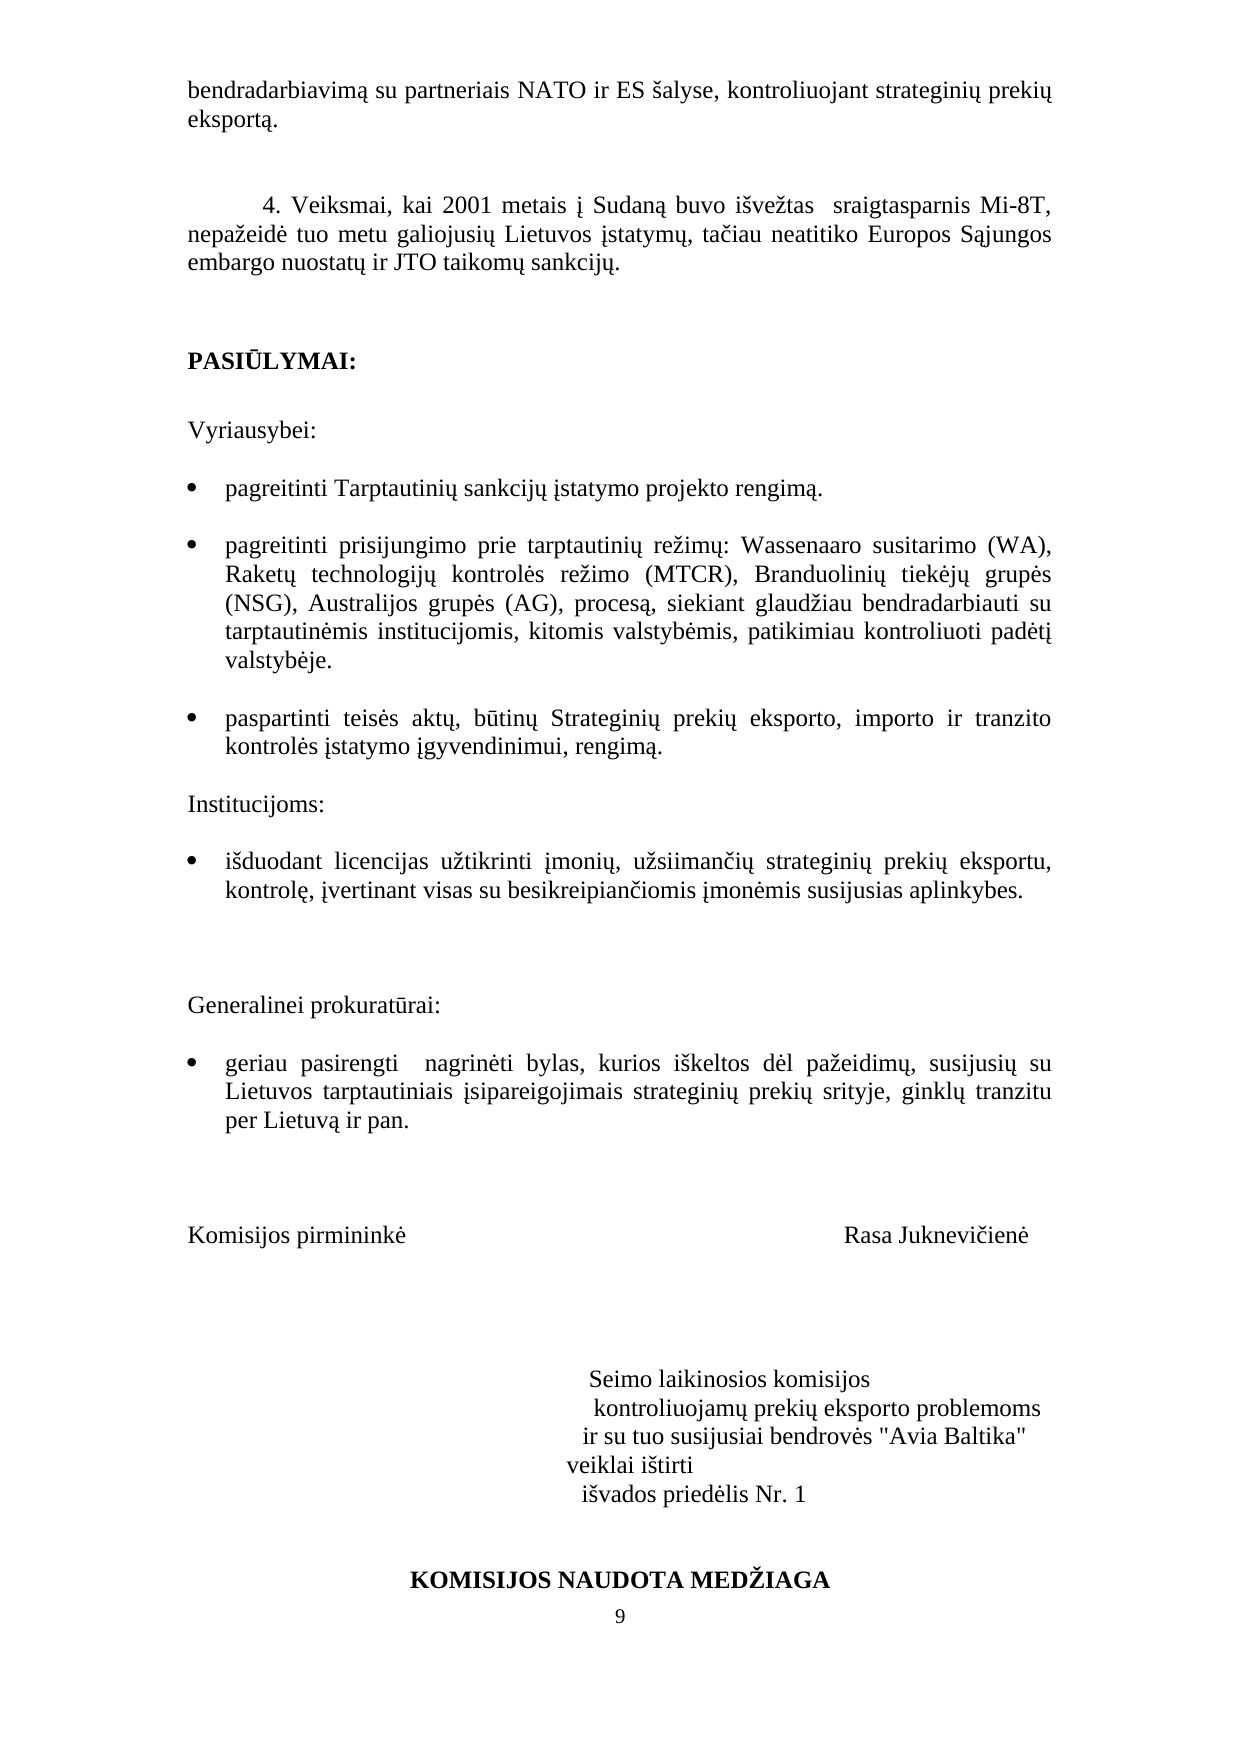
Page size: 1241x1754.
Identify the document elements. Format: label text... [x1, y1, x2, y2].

text ir su tuo susijusiai bendrovės "Avia Baltika" [187, 1421, 1053, 1450]
text Vyriausybei: [187, 415, 1053, 444]
text  geriau pasirengti nagrinėti bylas, kurios iškeltos dėl pažeidimų, susijusių su Lietuvos tarptautiniais įsipareigojimais strateginių prekių srityje, ginklų tranzitu per Lietuvą ir pan. [187, 1048, 1053, 1134]
text 4. Veiksmai, kai 2001 metais į Sudaną buvo išvežtas sraigtasparnis Mi-8T, nepažeidė tuo metu galiojusių Lietuvos įstatymų, tačiau neatitiko Europos Sąjungos embargo nuostatų ir JTO taikomų sankcijų. [187, 190, 1053, 276]
text Generalinei prokuratūrai: [187, 990, 1053, 1019]
text  pagreitinti prisijungimo prie tarptautinių režimų: Wassenaaro susitarimo (WA), Raketų technologijų kontrolės režimo (MTCR), Branduolinių tiekėjų grupės (NSG), Australijos grupės (AG), procesą, siekiant glaudžiau bendradarbiauti su tarptautinėmis institucijomis, kitomis valstybėmis, patikimiau kontroliuoti padėtį valstybėje. [187, 530, 1053, 674]
text išvados priedėlis Nr. 1 [187, 1479, 1053, 1508]
text  pagreitinti Tarptautinių sankcijų įstatymo projekto rengimą. [187, 473, 1053, 501]
text bendradarbiavimą su partneriais NATO ir ES šalyse, kontroliuojant strateginių prekių eksportą. [187, 75, 1053, 132]
text veiklai ištirti [187, 1450, 1053, 1479]
text kontroliuojamų prekių eksporto problemoms [187, 1393, 1053, 1421]
text KOMISIJOS NAUDOTA MEDŽIAGA [187, 1565, 1053, 1594]
text  paspartinti teisės aktų, būtinų Strateginių prekių eksporto, importo ir tranzito kontrolės įstatymo įgyvendinimui, rengimą. [187, 703, 1053, 760]
text Seimo laikinosios komisijos [337, 1364, 1053, 1393]
text Institucijoms: [187, 789, 1053, 818]
text Komisijos pirmininkė Rasa Juknevičienė [187, 1220, 1053, 1249]
text PASIŪLYMAI: [187, 346, 1053, 374]
text  išduodant licencijas užtikrinti įmonių, užsiimančių strateginių prekių eksportu, kontrolę, įvertinant visas su besikreipiančiomis įmonėmis susijusias aplinkybes. [187, 846, 1053, 904]
